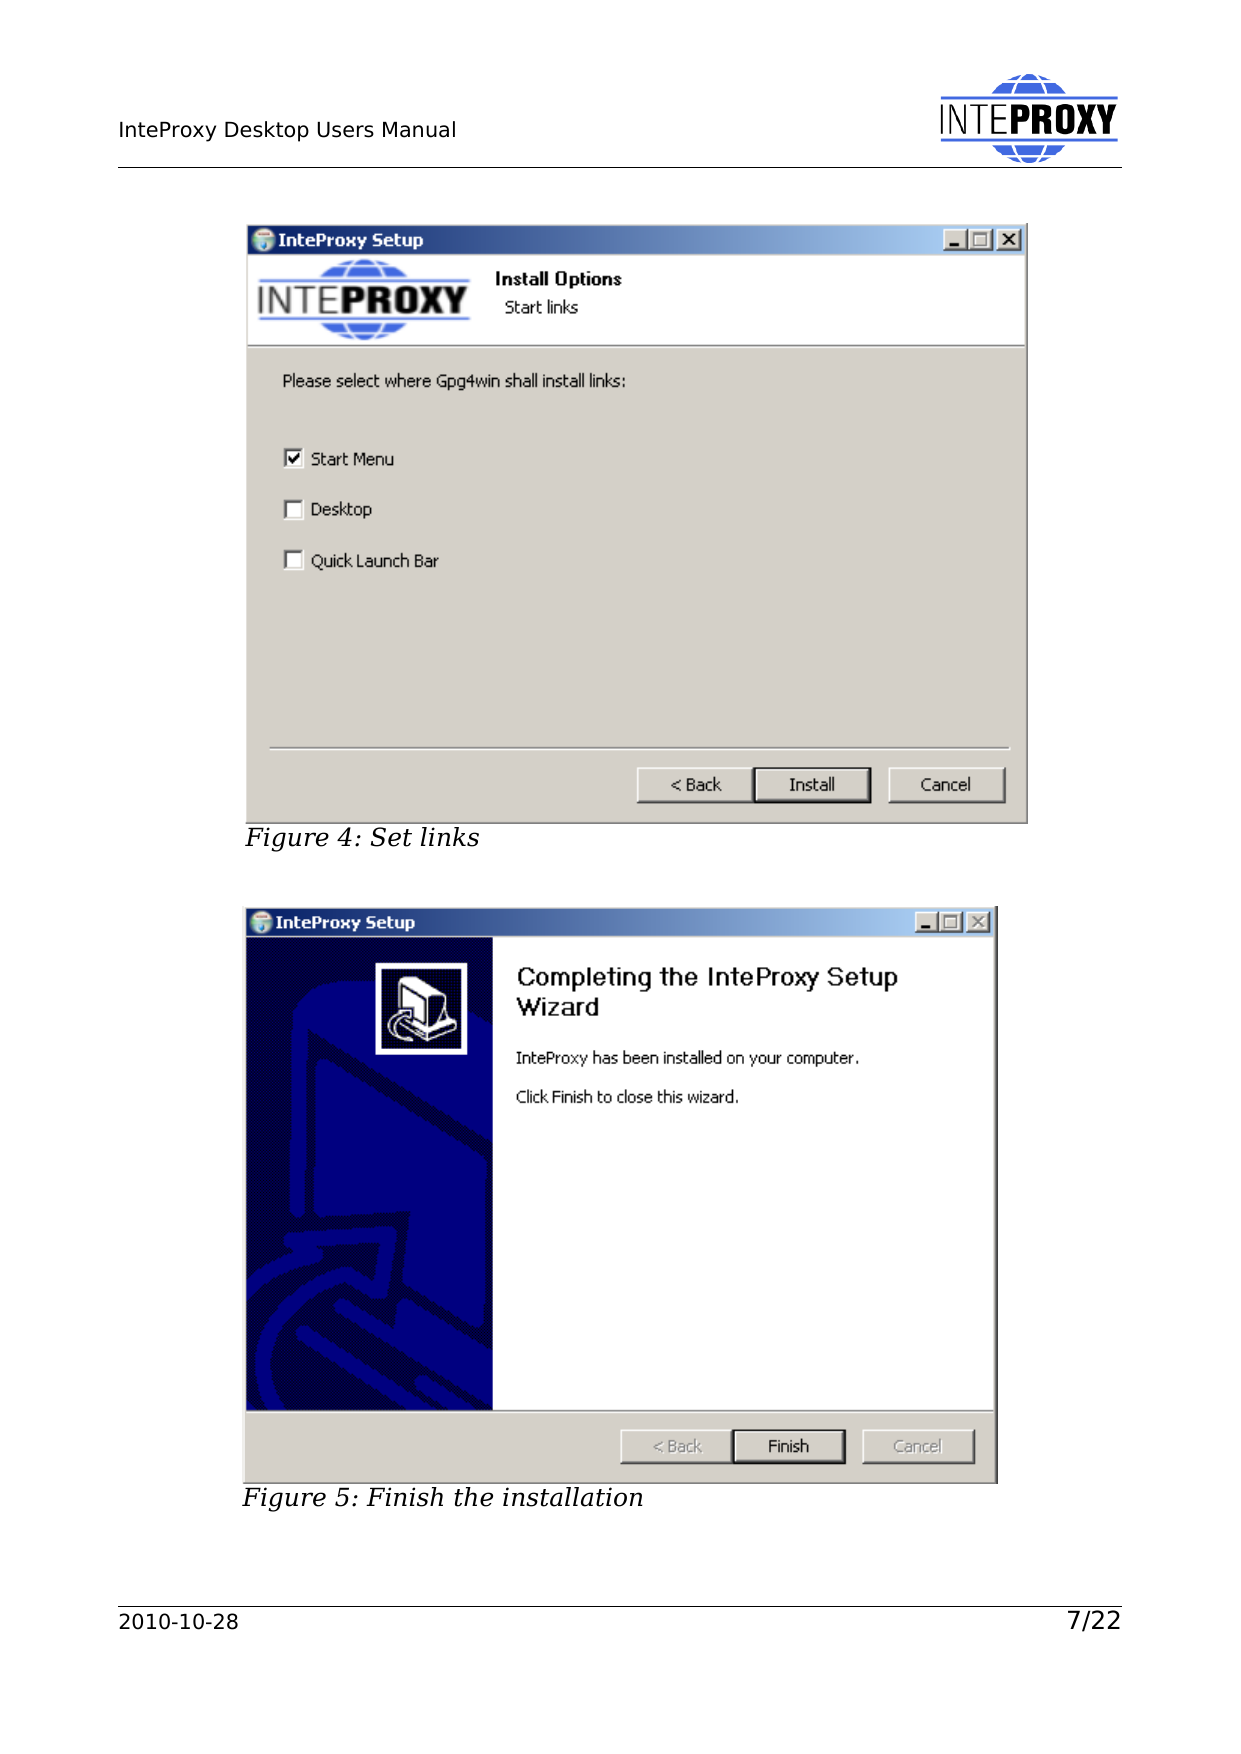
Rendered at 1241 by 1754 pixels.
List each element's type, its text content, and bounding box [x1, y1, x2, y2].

picture [242, 906, 998, 1484]
text Figure 4: Set links [245, 824, 1028, 853]
picture [245, 223, 1028, 824]
picture [940, 74, 1118, 163]
text Figure 5: Finish the installation [242, 1484, 998, 1513]
